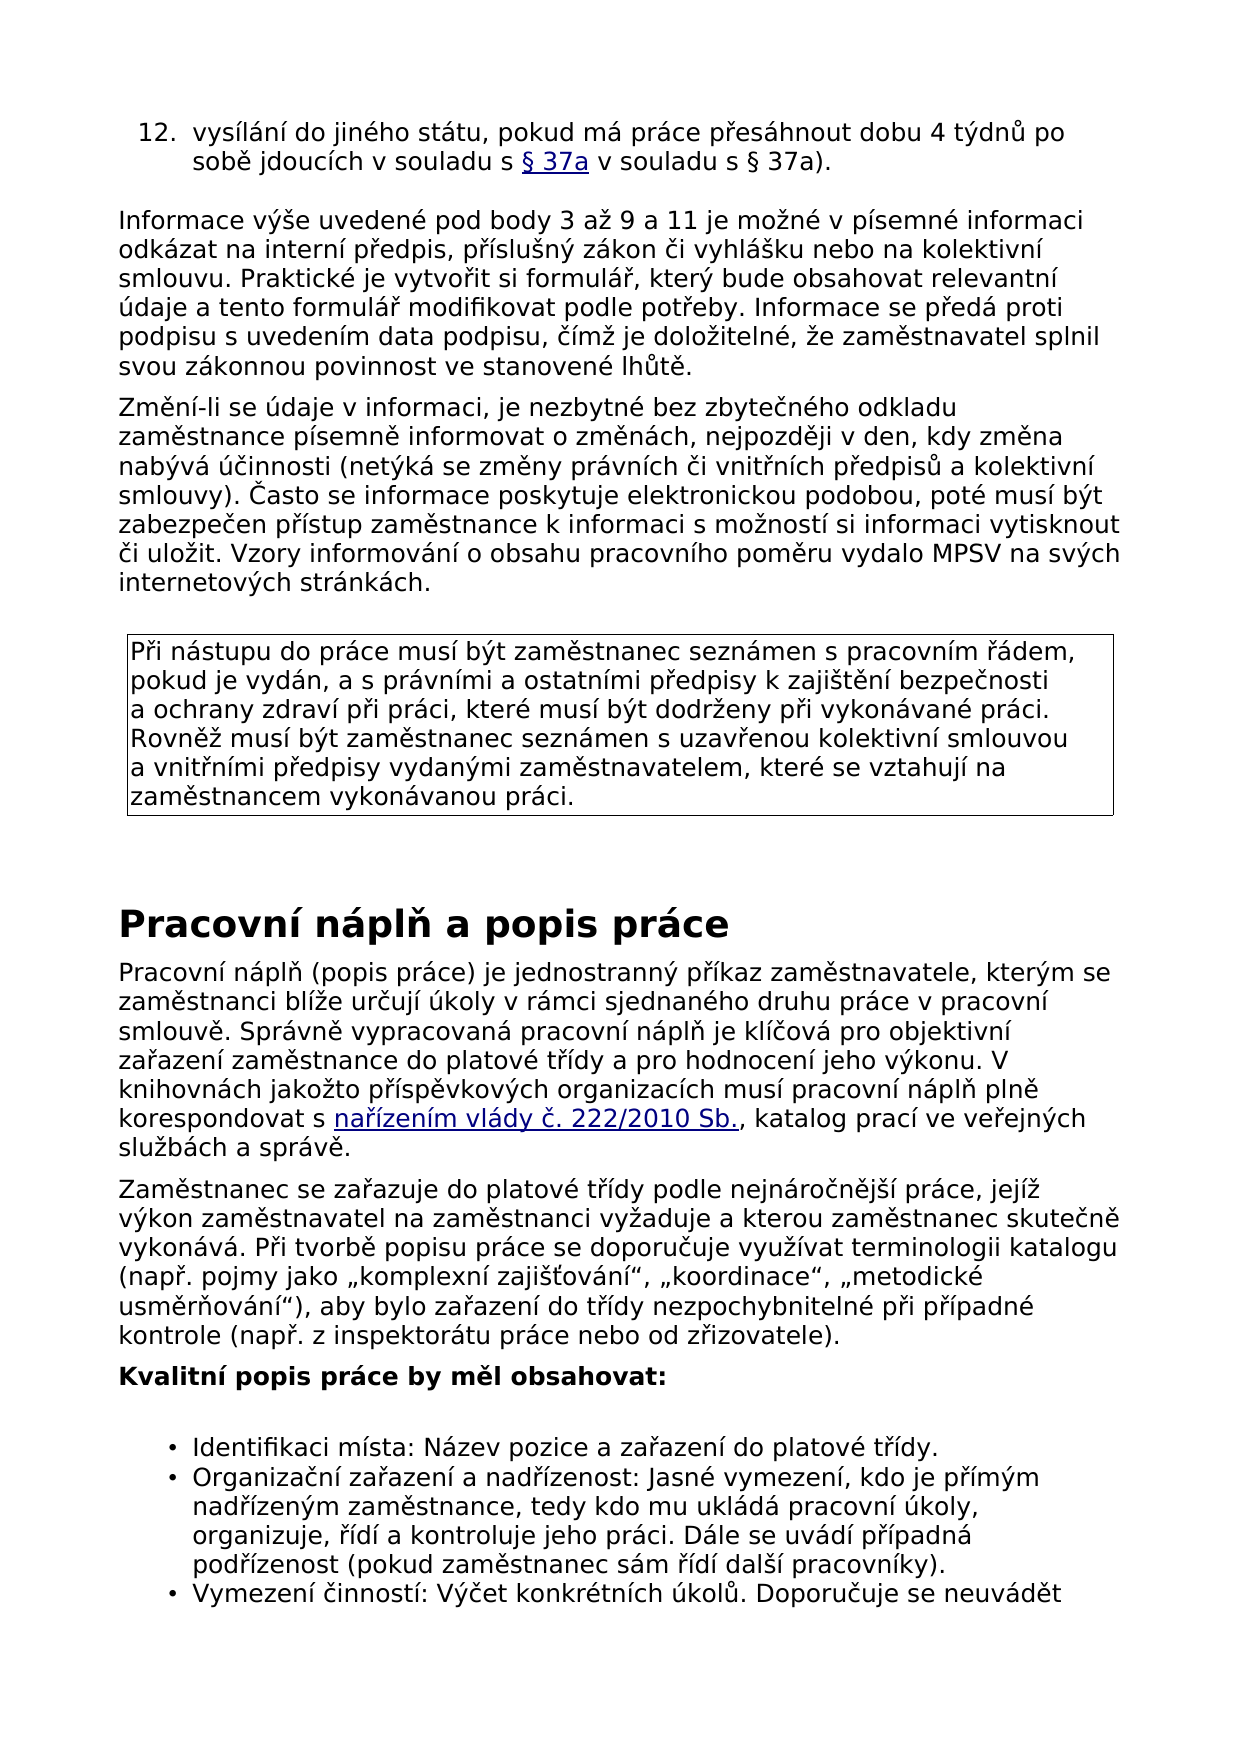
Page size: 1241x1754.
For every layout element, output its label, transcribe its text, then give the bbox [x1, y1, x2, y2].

list vysílání do jiného státu, pokud má práce přesáhnout dobu 4 týdnů po sobě jdoucích v souladu s § 37a v souladu s § 37a). [177, 118, 1122, 176]
subtitle Pracovní náplň a popis práce [118, 902, 1122, 946]
text Změní-li se údaje v informaci, je nezbytné bez zbytečného odkladu zaměstnance písemně informovat o změnách, nejpozději v den, kdy změna nabývá účinnosti (netýká se změny právních či vnitřních předpisů a kolektivní smlouvy). Často se informace poskytuje elektronickou podobou, poté musí být zabezpečen přístup zaměstnance k informaci s možností si informaci vytisknout či uložit. Vzory informování o obsahu pracovního poměru vydalo MPSV na svých internetových stránkách. [118, 393, 1122, 598]
list Identifikaci místa: Název pozice a zařazení do platové třídy. [177, 1434, 1122, 1463]
text Kvalitní popis práce by měl obsahovat: [118, 1362, 1122, 1392]
list Organizační zařazení a nadřízenost: Jasné vymezení, kdo je přímým nadřízeným zaměstnance, tedy kdo mu ukládá pracovní úkoly, organizuje, řídí a kontroluje jeho práci. Dále se uvádí případná podřízenost (pokud zaměstnanec sám řídí další pracovníky). [177, 1463, 1122, 1579]
table_header Při nástupu do práce musí být zaměstnanec seznámen s pracovním řádem, pokud je vydán, a s právními a ostatními předpisy k zajištění bezpečnosti a ochrany zdraví při práci, které musí být dodrženy při vykonávané práci. Rovněž musí být zaměstnanec seznámen s uzavřenou kolektivní smlouvou a vnitřními předpisy vydanými zaměstnavatelem, které se vztahují na zaměstnancem vykonávanou práci. [128, 635, 1113, 815]
text Zaměstnanec se zařazuje do platové třídy podle nejnáročnější práce, jejíž výkon zaměstnavatel na zaměstnanci vyžaduje a kterou zaměstnanec skutečně vykonává. Při tvorbě popisu práce se doporučuje využívat terminologii katalogu (např. pojmy jako „komplexní zajišťování“, „koordinace“, „metodické usměrňování“), aby bylo zařazení do třídy nezpochybnitelné při případné kontrole (např. z inspektorátu práce nebo od zřizovatele). [118, 1175, 1122, 1350]
list Vymezení činností: Výčet konkrétních úkolů. Doporučuje se neuvádět [177, 1579, 1122, 1609]
text Pracovní náplň (popis práce) je jednostranný příkaz zaměstnavatele, kterým se zaměstnanci blíže určují úkoly v rámci sjednaného druhu práce v pracovní smlouvě. Správně vypracovaná pracovní náplň je klíčová pro objektivní zařazení zaměstnance do platové třídy a pro hodnocení jeho výkonu. V knihovnách jakožto příspěvkových organizacích musí pracovní náplň plně korespondovat s nařízením vlády č. 222/2010 Sb., katalog prací ve veřejných službách a správě. [118, 958, 1122, 1162]
text Informace výše uvedené pod body 3 až 9 a 11 je možné v písemné informaci odkázat na interní předpis, příslušný zákon či vyhlášku nebo na kolektivní smlouvu. Praktické je vytvořit si formulář, který bude obsahovat relevantní údaje a tento formulář modifikovat podle potřeby. Informace se předá proti podpisu s uvedením data podpisu, čímž je doložitelné, že zaměstnavatel splnil svou zákonnou povinnost ve stanovené lhůtě. [118, 206, 1122, 381]
